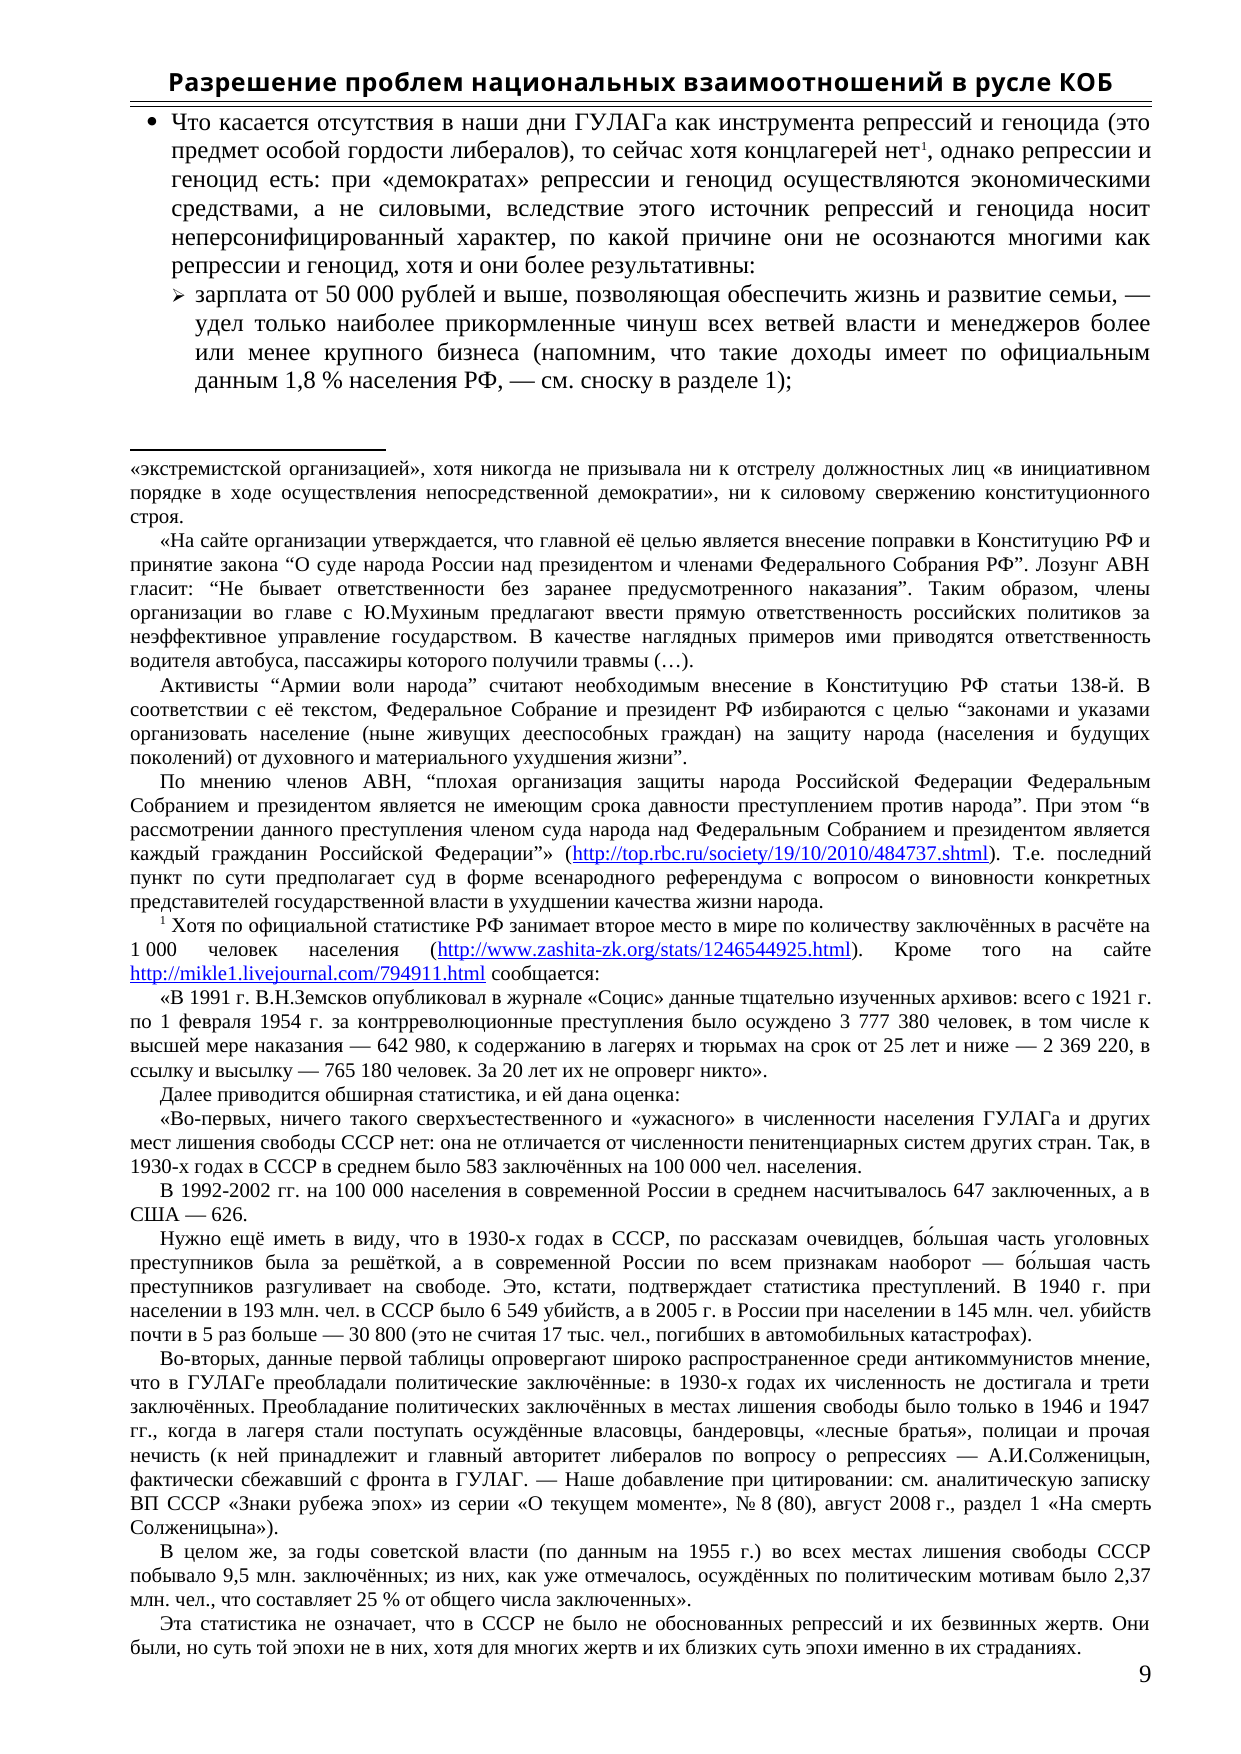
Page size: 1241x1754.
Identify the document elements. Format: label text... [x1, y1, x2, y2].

list В 1992-2002 гг. на 100 000 населения в современной России в среднем насчитывалось 647 заключенных, а в США — 626. [130, 1178, 1152, 1226]
list Эта статистика не означает, что в СССР не было не обоснованных репрессий и их безвинных жертв. Они были, но суть той эпохи не в них, хотя для многих жертв и их близких суть эпохи именно в их страданиях. [130, 1611, 1152, 1659]
list Активисты “Армии воли народа” считают необходимым внесение в Конституцию РФ статьи 138-й. В соответствии с её текстом, Федеральное Собрание и президент РФ избираются с целью “законами и указами организовать население (ныне живущих дееспособных граждан) на защиту народа (населения и будущих поколений) от духовного и материального ухудшения жизни”. [130, 672, 1152, 769]
list зарплата от 50 000 рублей и выше, позволяющая обеспечить жизнь и развитие семьи, — удел только наиболее прикормленные чинуш всех ветвей власти и менеджеров более или менее крупного бизнеса (напомним, что такие доходы имеет по официальным данным 1,8 % населения РФ, — см. сноску в разделе 1); [171, 279, 1152, 394]
list «экстремистской организацией», хотя никогда не призывала ни к отстрелу должностных лиц «в инициативном порядке в ходе осуществления непосредственной демократии», ни к силовому свержению конституционного строя. [130, 456, 1152, 528]
list «В 1991 г. В.Н.Земсков опубликовал в журнале «Социс» данные тщательно изученных архивов: всего с 1921 г. по 1 февраля 1954 г. за контрреволюционные преступления было осуждено 3 777 380 человек, в том числе к высшей мере наказания — 642 980, к содержанию в лагерях и тюрьмах на срок от 25 лет и ниже — 2 369 220, в ссылку и высылку — 765 180 человек. За 20 лет их не опроверг никто». [130, 985, 1152, 1082]
list «На сайте организации утверждается, что главной её целью является внесение поправки в Конституцию РФ и принятие закона “О суде народа России над президентом и членами Федерального Собрания РФ”. Лозунг АВН гласит: “Не бывает ответственности без заранее предусмотренного наказания”. Таким образом, члены организации во главе с Ю.Мухиным предлагают ввести прямую ответственность российских политиков за неэффективное управление государством. В качестве наглядных примеров ими приводятся ответственность водителя автобуса, пассажиры которого получили травмы (…). [130, 528, 1152, 672]
list В целом же, за годы советской власти (по данным на 1955 г.) во всех местах лишения свободы СССР побывало 9,5 млн. заключённых; из них, как уже отмечалось, осуждённых по политическим мотивам было 2,37 млн. чел., что составляет 25 % от общего числа заключенных». [130, 1539, 1152, 1611]
list Хотя по официальной статистике РФ занимает второе место в мире по количеству заключённых в расчёте на 1 000 человек населения (http://www.zashita-zk.org/stats/1246544925.html). Кроме того на сайте http://mikle1.livejournal.com/794911.html сообщается: [130, 913, 1152, 985]
list «Во-первых, ничего такого сверхъестественного и «ужасного» в численности населения ГУЛАГа и других мест лишения свободы СССР нет: она не отличается от численности пенитенциарных систем других стран. Так, в 1930-х годах в СССР в среднем было 583 заключённых на 100 000 чел. населения. [130, 1106, 1152, 1178]
list Во-вторых, данные первой таблицы опровергают широко распространенное среди антикоммунистов мнение, что в ГУЛАГе преобладали политические заключённые: в 1930-х годах их численность не достигала и трети заключённых. Преобладание политических заключённых в местах лишения свободы было только в 1946 и 1947 гг., когда в лагеря стали поступать осуждённые власовцы, бандеровцы, «лесные братья», полицаи и прочая нечисть (к ней принадлежит и главный авторитет либералов по вопросу о репрессиях — А.И.Солженицын, фактически сбежавший с фронта в ГУЛАГ. — Наше добавление при цитировании: см. аналитическую записку ВП СССР «Знаки рубежа эпох» из серии «О текущем моменте», № 8 (80), август 2008 г., раздел 1 «На смерть Солженицына»). [130, 1346, 1152, 1539]
list Что касается отсутствия в наши дни ГУЛАГа как инструмента репрессий и геноцида (это предмет особой гордости либералов), то сейчас хотя концлагерей нет, однако репрессии и геноцид есть: при «демократах» репрессии и геноцид осуществляются экономическими средствами, а не силовыми, вследствие этого источник репрессий и геноцида носит неперсонифицированный характер, по какой причине они не осознаются многими как репрессии и геноцид, хотя и они более результативны: [148, 107, 1152, 279]
list По мнению членов АВН, “плохая организация защиты народа Российской Федерации Федеральным Собранием и президентом является не имеющим срока давности преступлением против народа”. При этом “в рассмотрении данного преступления членом суда народа над Федеральным Собранием и президентом является каждый гражданин Российской Федерации”» (http://top.rbc.ru/society/19/10/2010/484737.shtml). Т.е. последний пункт по сути предполагает суд в форме всенародного референдума с вопросом о виновности конкретных представителей государственной власти в ухудшении качества жизни народа. [130, 769, 1152, 913]
list Нужно ещё иметь в виду, что в 1930-х годах в СССР, по рассказам очевидцев, бо́льшая часть уголовных преступников была за решёткой, а в современной России по всем признакам наоборот — бо́льшая часть преступников разгуливает на свободе. Это, кстати, подтверждает статистика преступлений. В 1940 г. при населении в 193 млн. чел. в СССР было 6 549 убийств, а в 2005 г. в России при населении в 145 млн. чел. убийств почти в 5 раз больше — 30 800 (это не считая 17 тыс. чел., погибших в автомобильных катастрофах). [130, 1226, 1152, 1346]
list Далее приводится обширная статистика, и ей дана оценка: [130, 1082, 1152, 1106]
